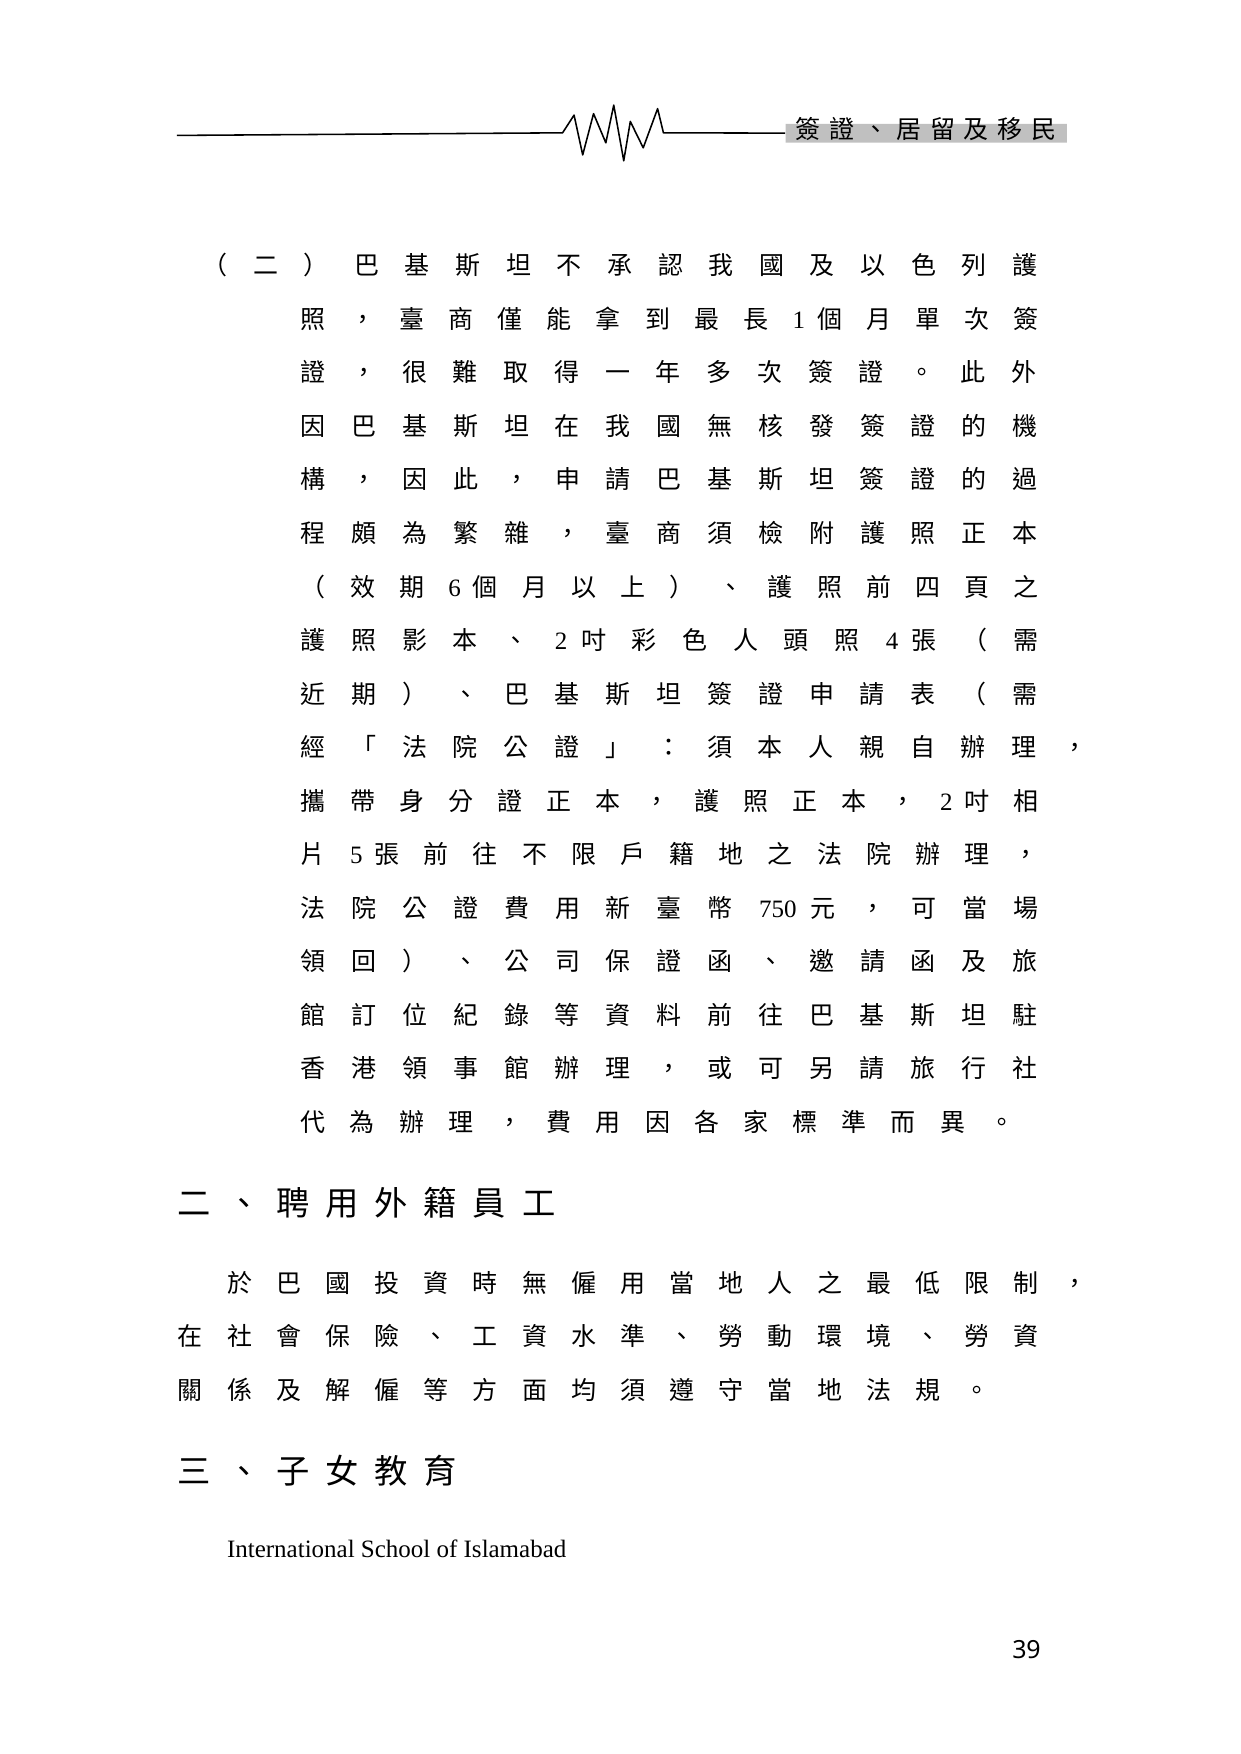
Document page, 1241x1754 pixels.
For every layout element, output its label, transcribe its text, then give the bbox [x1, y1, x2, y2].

text （二）巴基斯坦不承認我國及以色列護照，臺商僅能拿到最長1個月單次簽證，很難取得一年多次簽證。此外，因巴基斯坦在我國無核發簽證的機構，因此，申請巴基斯坦簽證的過程頗為繁雜，臺商須檢附護照正本（效期6個月以上）、護照前四頁之護照影本、2吋彩色人頭照4張（需近期）、巴基斯坦簽證申請表（需經「法院公證」：須本人親自辦理，攜帶身分證正本，護照正本，2吋相片5張前往不限戶籍地之法院辦理，法院公證費用新臺幣750元，可當場領回）、公司保證函、邀請函及旅館訂位紀錄等資料前往巴基斯坦駐香港領事館辦理，或可另請旅行社代為辦理，費用因各家標準而異。 [202, 237, 1063, 1147]
text 於巴國投資時無僱用當地人之最低限制，在社會保險、工資水準、勞動環境、勞資關係及解僱等方面均須遵守當地法規。 [178, 1254, 1063, 1415]
text International School of Islamabad [178, 1522, 1063, 1576]
text 三、子女教育 [178, 1442, 1063, 1495]
text 二、聘用外籍員工 [178, 1174, 1063, 1228]
